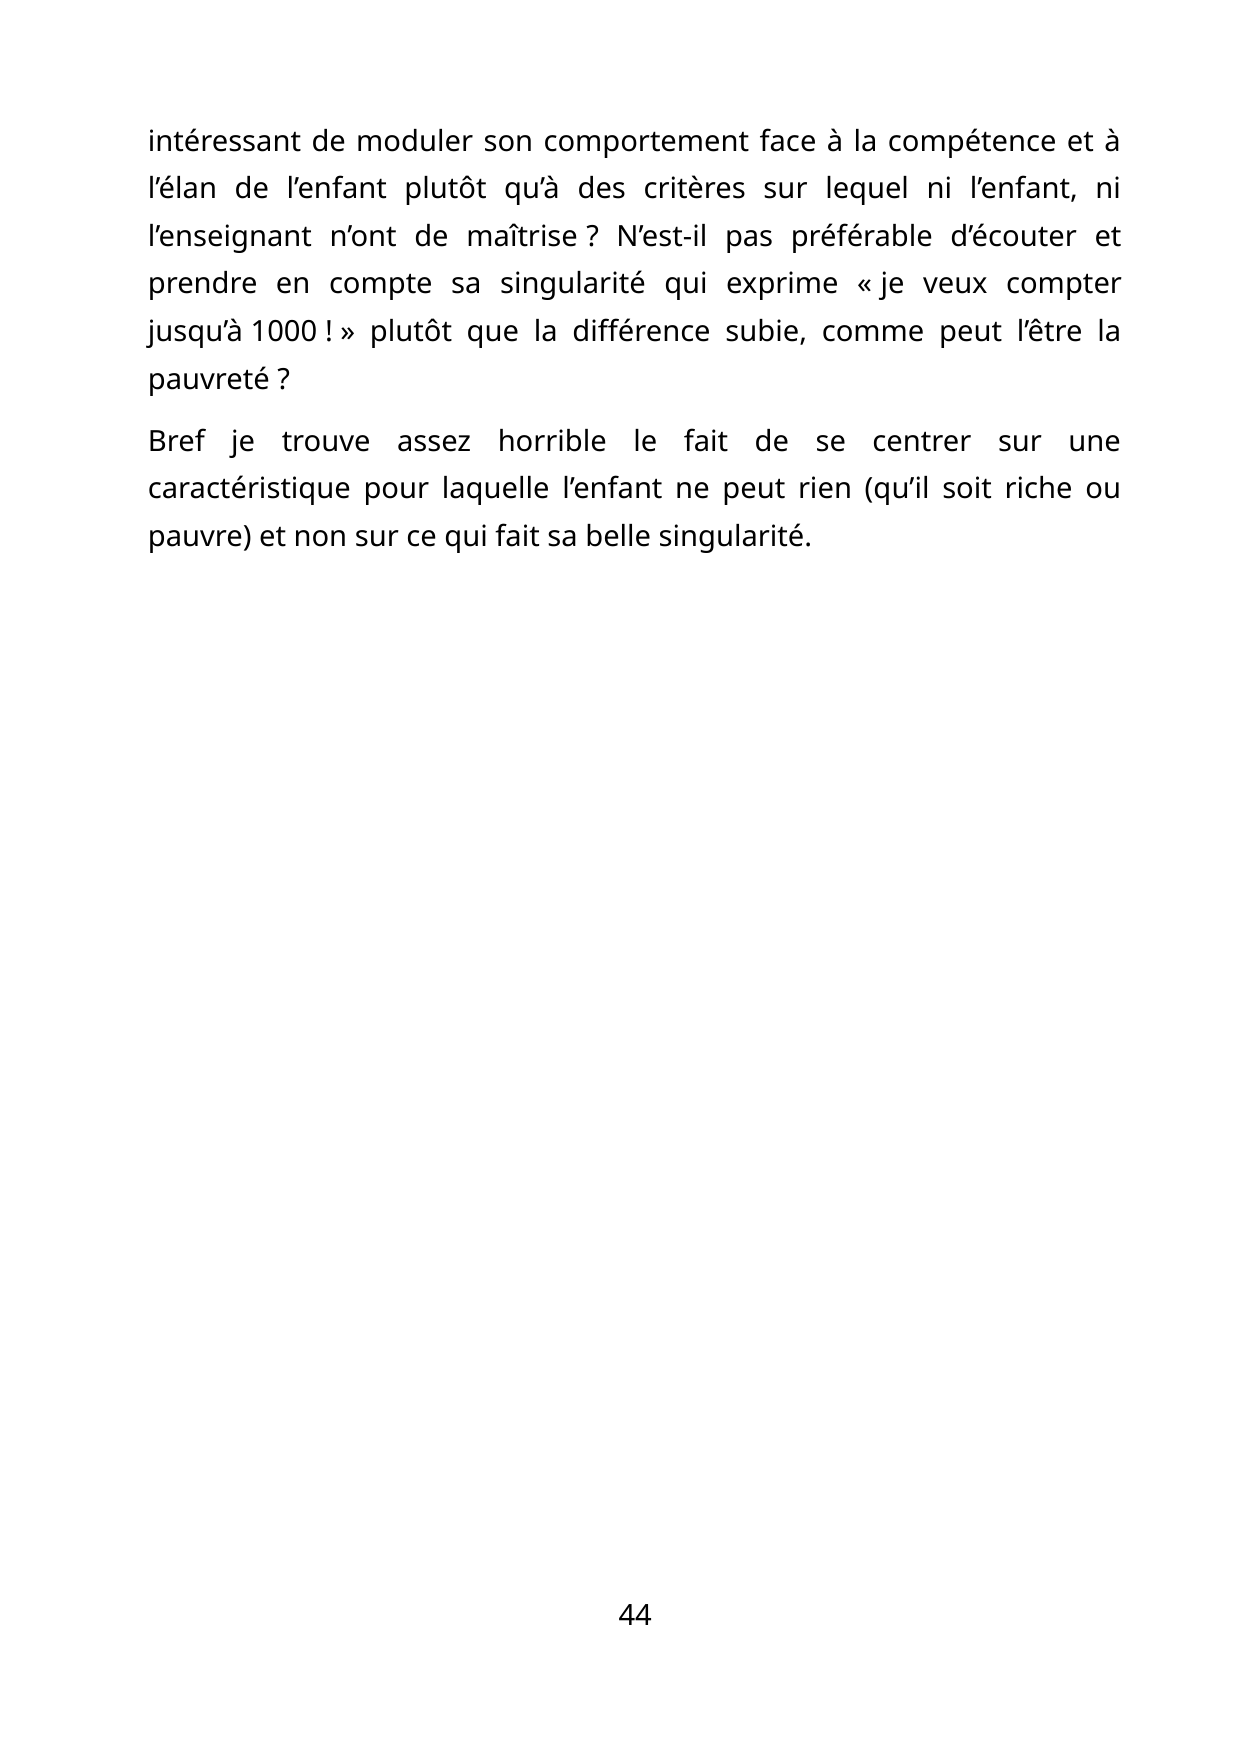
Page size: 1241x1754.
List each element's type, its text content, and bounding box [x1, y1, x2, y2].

text Bref je trouve assez horrible le fait de se centrer sur une caractéristique pour laquelle l’enfant ne peut rien (qu’il soit riche ou pauvre) et non sur ce qui fait sa belle singularité. [148, 420, 1122, 555]
text intéressant de moduler son comportement face à la compétence et à l’élan de l’enfant plutôt qu’à des critères sur lequel ni l’enfant, ni l’enseignant n’ont de maîtrise ? N’est-il pas préférable d’écouter et prendre en compte sa singularité qui exprime « je veux compter jusqu’à 1000 ! » plutôt que la différence subie, comme peut l’être la pauvreté ? [148, 120, 1122, 398]
